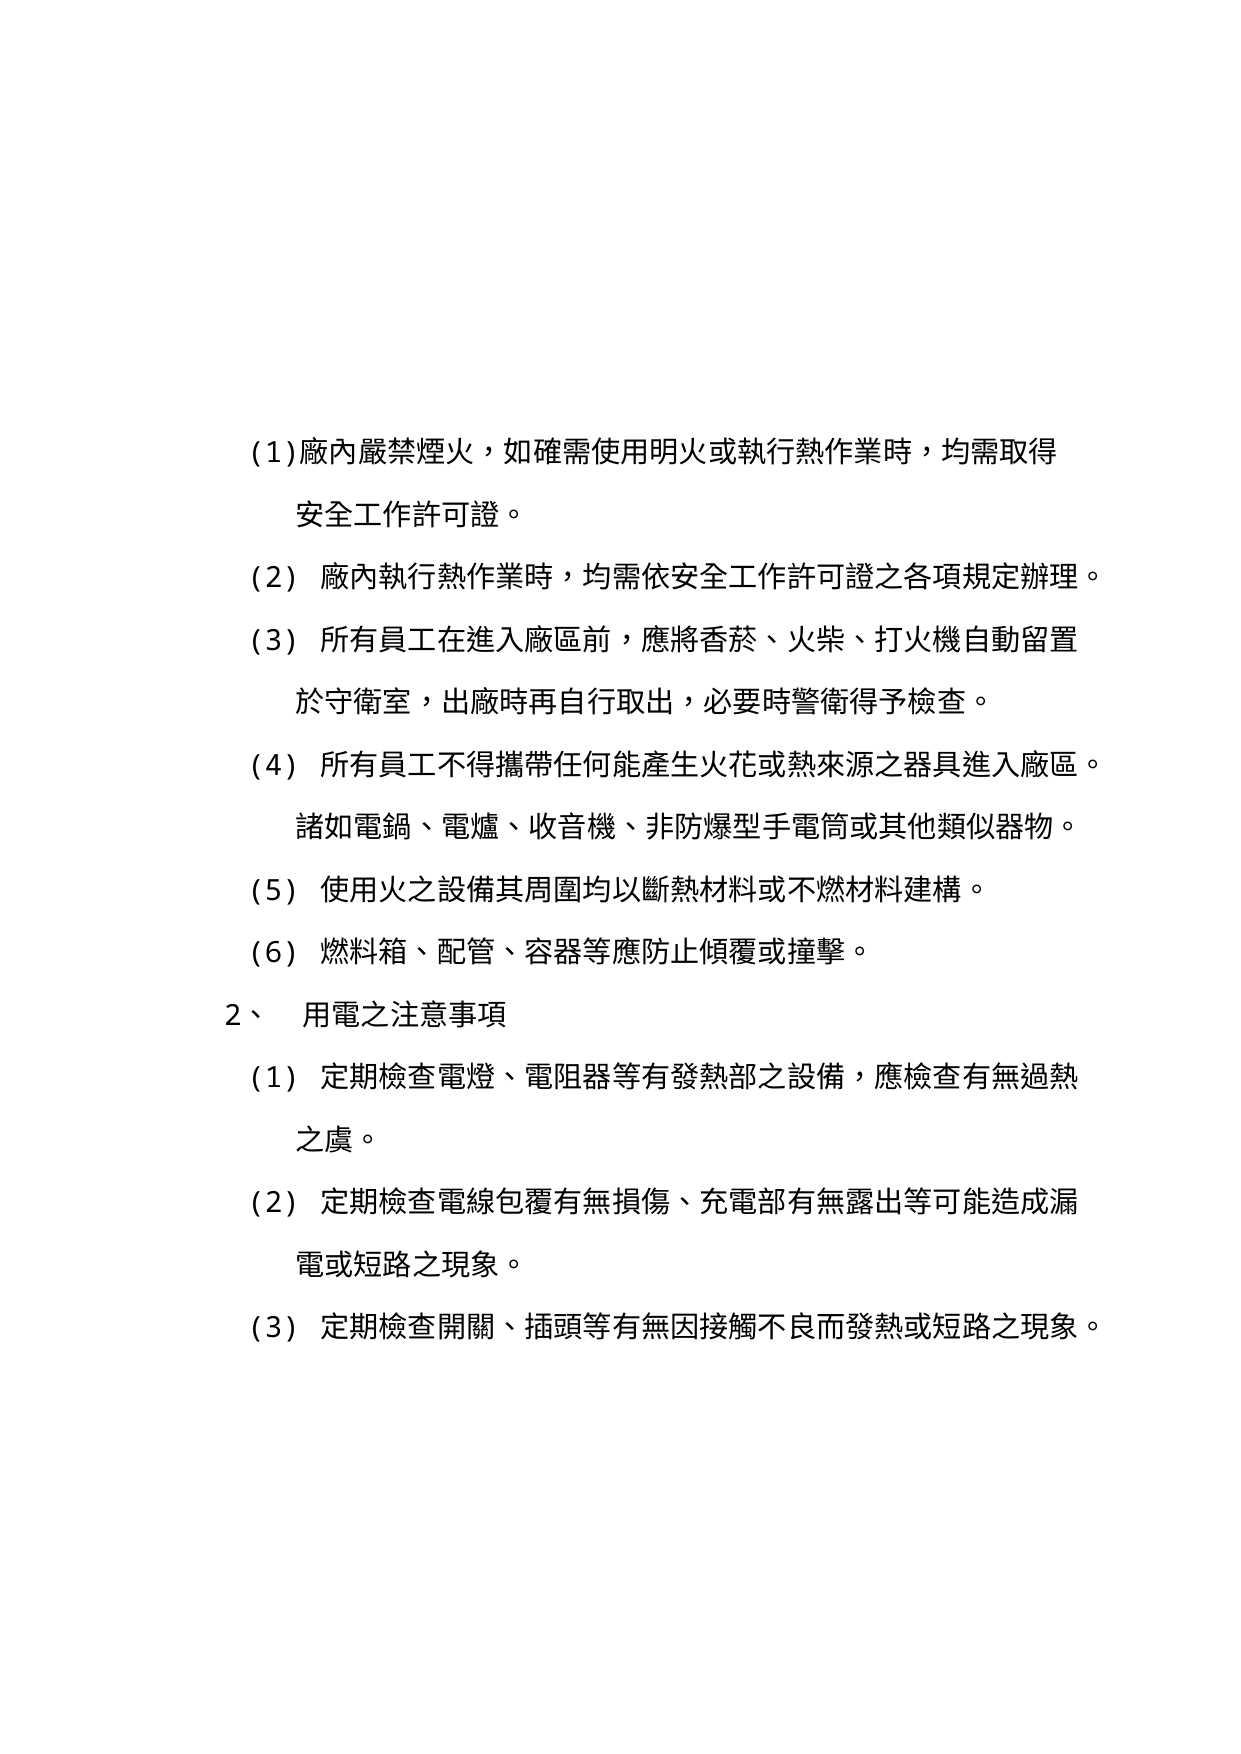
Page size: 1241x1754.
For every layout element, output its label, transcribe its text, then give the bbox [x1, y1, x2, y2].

text (3) 定期檢查開關、插頭等有無因接觸不良而發熱或短路之現象。 [247, 1283, 1084, 1346]
text (3) 所有員工在進入廠區前，應將香菸、火柴、打火機自動留置於守衛室，出廠時再自行取出，必要時警衛得予檢查。 [247, 596, 1084, 721]
text (1)廠內嚴禁煙火，如確需使用明火或執行熱作業時，均需取得安全工作許可證。 [247, 408, 1084, 533]
text (4) 所有員工不得攜帶任何能產生火花或熱來源之器具進入廠區。諸如電鍋、電爐、收音機、非防爆型手電筒或其他類似器物。 [247, 721, 1084, 846]
text (2) 定期檢查電線包覆有無損傷、充電部有無露出等可能造成漏電或短路之現象。 [247, 1158, 1084, 1283]
text (1) 定期檢查電燈、電阻器等有發熱部之設備，應檢查有無過熱之虞。 [247, 1033, 1084, 1158]
text (6) 燃料箱、配管、容器等應防止傾覆或撞擊。 [247, 908, 1084, 971]
text (5) 使用火之設備其周圍均以斷熱材料或不燃材料建構。 [247, 846, 1084, 908]
list 用電之注意事項 [224, 971, 1084, 1033]
text (2) 廠內執行熱作業時，均需依安全工作許可證之各項規定辦理。 [247, 533, 1084, 596]
